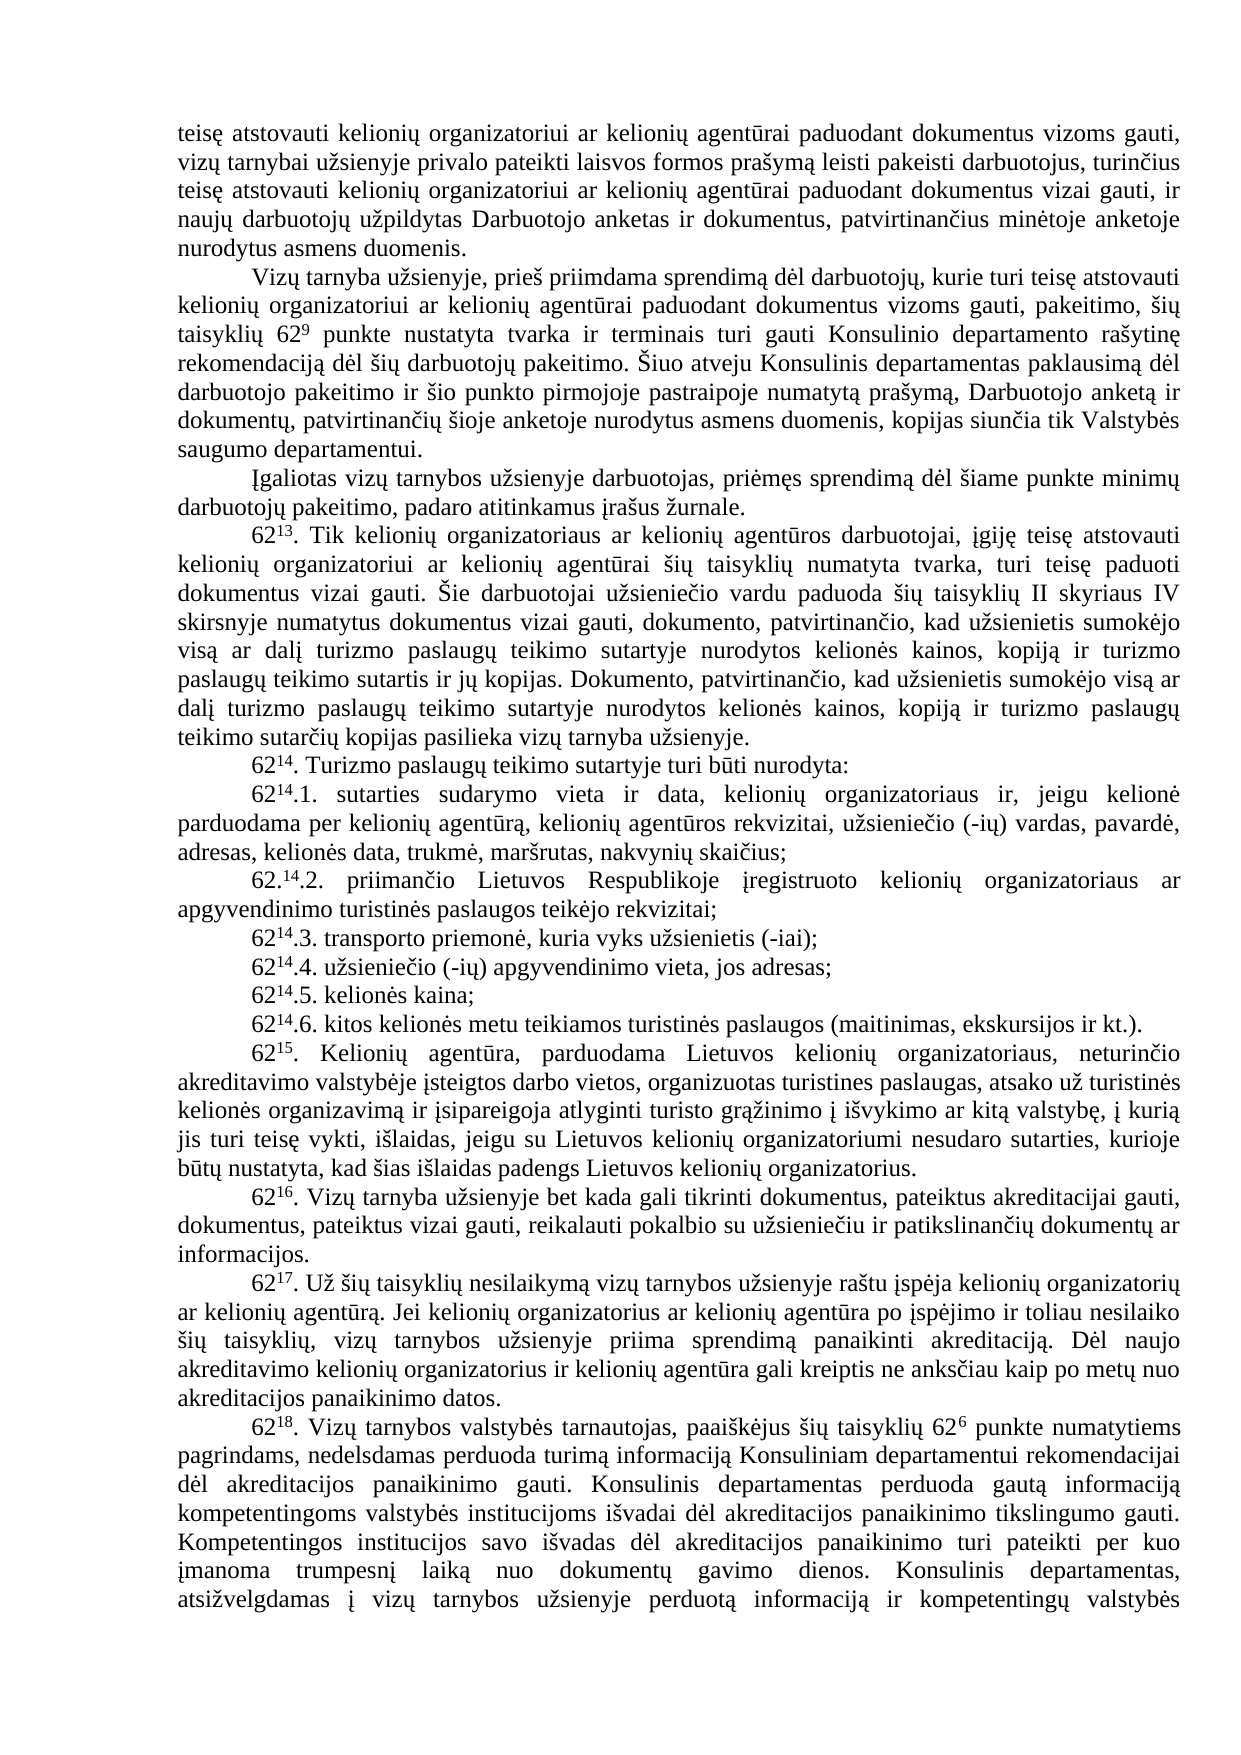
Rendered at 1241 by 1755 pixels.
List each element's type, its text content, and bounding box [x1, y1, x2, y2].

text 6214.1. sutarties sudarymo vieta ir data, kelionių organizatoriaus ir, jeigu kelionė parduodama per kelionių agentūrą, kelionių agentūros rekvizitai, užsieniečio (-ių) vardas, pavardė, adresas, kelionės data, trukmė, maršrutas, nakvynių skaičius; [177, 779, 1181, 866]
text Vizų tarnyba užsienyje, prieš priimdama sprendimą dėl darbuotojų, kurie turi teisę atstovauti kelionių organizatoriui ar kelionių agentūrai paduodant dokumentus vizoms gauti, pakeitimo, šių taisyklių 629 punkte nustatyta tvarka ir terminais turi gauti Konsulinio departamento rašytinę rekomendaciją dėl šių darbuotojų pakeitimo. Šiuo atveju Konsulinis departamentas paklausimą dėl darbuotojo pakeitimo ir šio punkto pirmojoje pastraipoje numatytą prašymą, Darbuotojo anketą ir dokumentų, patvirtinančių šioje anketoje nurodytus asmens duomenis, kopijas siunčia tik Valstybės saugumo departamentui. [177, 262, 1181, 463]
text 6214.4. užsieniečio (-ių) apgyvendinimo vieta, jos adresas; [177, 952, 1181, 981]
text 6214.6. kitos kelionės metu teikiamos turistinės paslaugos (maitinimas, ekskursijos ir kt.). [177, 1009, 1181, 1038]
text 6214.5. kelionės kaina; [177, 981, 1181, 1009]
text 6213. Tik kelionių organizatoriaus ar kelionių agentūros darbuotojai, įgiję teisę atstovauti kelionių organizatoriui ar kelionių agentūrai šių taisyklių numatyta tvarka, turi teisę paduoti dokumentus vizai gauti. Šie darbuotojai užsieniečio vardu paduoda šių taisyklių II skyriaus IV skirsnyje numatytus dokumentus vizai gauti, dokumento, patvirtinančio, kad užsienietis sumokėjo visą ar dalį turizmo paslaugų teikimo sutartyje nurodytos kelionės kainos, kopiją ir turizmo paslaugų teikimo sutartis ir jų kopijas. Dokumento, patvirtinančio, kad užsienietis sumokėjo visą ar dalį turizmo paslaugų teikimo sutartyje nurodytos kelionės kainos, kopiją ir turizmo paslaugų teikimo sutarčių kopijas pasilieka vizų tarnyba užsienyje. [177, 521, 1181, 751]
text Įgaliotas vizų tarnybos užsienyje darbuotojas, priėmęs sprendimą dėl šiame punkte minimų darbuotojų pakeitimo, padaro atitinkamus įrašus žurnale. [177, 463, 1181, 521]
text 6218. Vizų tarnybos valstybės tarnautojas, paaiškėjus šių taisyklių 626 punkte numatytiems pagrindams, nedelsdamas perduoda turimą informaciją Konsuliniam departamentui rekomendacijai dėl akreditacijos panaikinimo gauti. Konsulinis departamentas perduoda gautą informaciją kompetentingoms valstybės institucijoms išvadai dėl akreditacijos panaikinimo tikslingumo gauti. Kompetentingos institucijos savo išvadas dėl akreditacijos panaikinimo turi pateikti per kuo įmanoma trumpesnį laiką nuo dokumentų gavimo dienos. Konsulinis departamentas, atsižvelgdamas į vizų tarnybos užsienyje perduotą informaciją ir kompetentingų valstybės [177, 1412, 1181, 1613]
text 6214. Turizmo paslaugų teikimo sutartyje turi būti nurodyta: [177, 751, 1181, 779]
text 6217. Už šių taisyklių nesilaikymą vizų tarnybos užsienyje raštu įspėja kelionių organizatorių ar kelionių agentūrą. Jei kelionių organizatorius ar kelionių agentūra po įspėjimo ir toliau nesilaiko šių taisyklių, vizų tarnybos užsienyje priima sprendimą panaikinti akreditaciją. Dėl naujo akreditavimo kelionių organizatorius ir kelionių agentūra gali kreiptis ne anksčiau kaip po metų nuo akreditacijos panaikinimo datos. [177, 1268, 1181, 1412]
text 6215. Kelionių agentūra, parduodama Lietuvos kelionių organizatoriaus, neturinčio akreditavimo valstybėje įsteigtos darbo vietos, organizuotas turistines paslaugas, atsako už turistinės kelionės organizavimą ir įsipareigoja atlyginti turisto grąžinimo į išvykimo ar kitą valstybę, į kurią jis turi teisę vykti, išlaidas, jeigu su Lietuvos kelionių organizatoriumi nesudaro sutarties, kurioje būtų nustatyta, kad šias išlaidas padengs Lietuvos kelionių organizatorius. [177, 1038, 1181, 1182]
text 6216. Vizų tarnyba užsienyje bet kada gali tikrinti dokumentus, pateiktus akreditacijai gauti, dokumentus, pateiktus vizai gauti, reikalauti pokalbio su užsieniečiu ir patikslinančių dokumentų ar informacijos. [177, 1182, 1181, 1268]
text 6214.3. transporto priemonė, kuria vyks užsienietis (-iai); [177, 923, 1181, 952]
text 62.14.2. priimančio Lietuvos Respublikoje įregistruoto kelionių organizatoriaus ar apgyvendinimo turistinės paslaugos teikėjo rekvizitai; [177, 866, 1181, 923]
text teisę atstovauti kelionių organizatoriui ar kelionių agentūrai paduodant dokumentus vizoms gauti, vizų tarnybai užsienyje privalo pateikti laisvos formos prašymą leisti pakeisti darbuotojus, turinčius teisę atstovauti kelionių organizatoriui ar kelionių agentūrai paduodant dokumentus vizai gauti, ir naujų darbuotojų užpildytas Darbuotojo anketas ir dokumentus, patvirtinančius minėtoje anketoje nurodytus asmens duomenis. [177, 118, 1181, 262]
